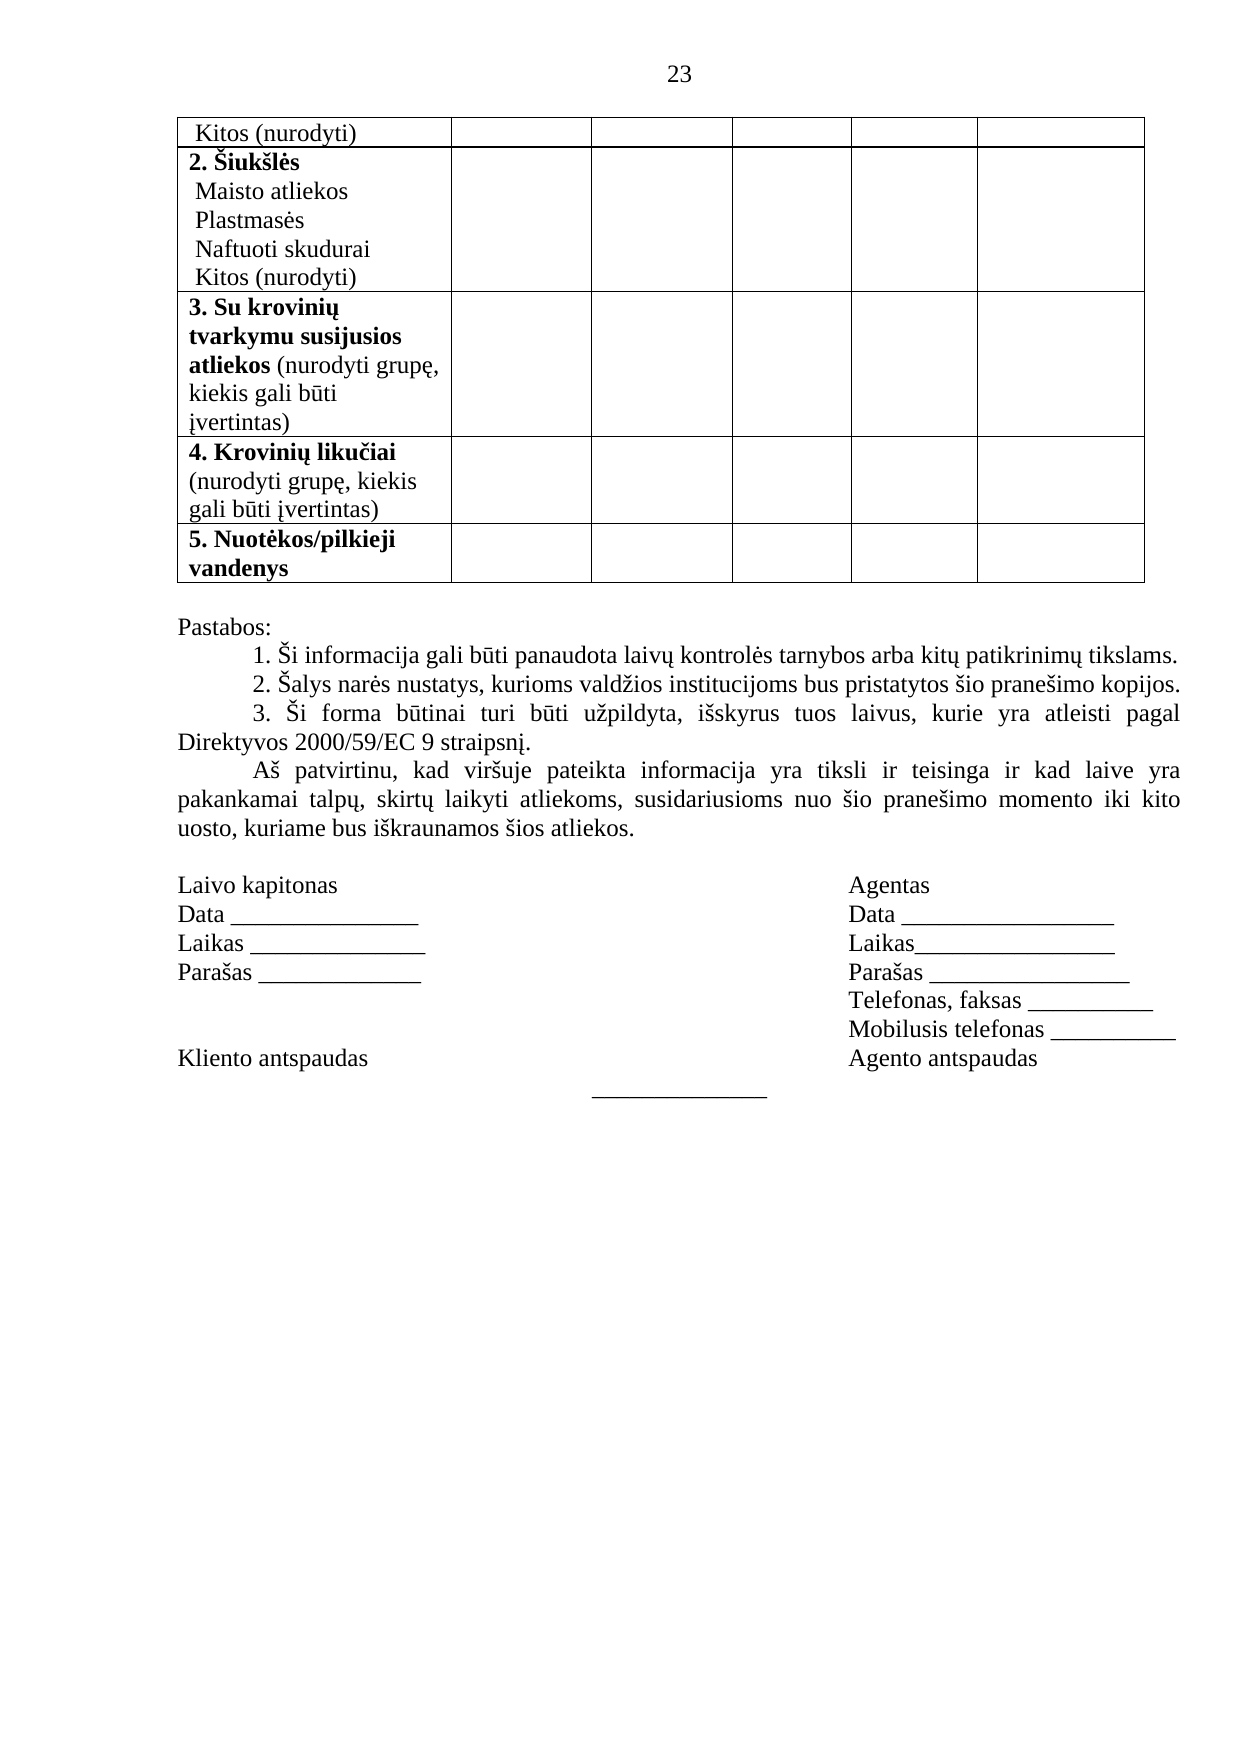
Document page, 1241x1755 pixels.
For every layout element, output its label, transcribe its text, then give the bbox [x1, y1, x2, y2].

text Kliento antspaudas Agento antspaudas [177, 1043, 1181, 1072]
text ______________ [177, 1072, 1181, 1100]
table_cell [852, 292, 977, 436]
table_cell 4. Krovinių likučiai (nurodyti grupę, kiekis gali būti įvertintas) [178, 437, 451, 523]
table_cell [852, 524, 977, 582]
table_cell [733, 437, 851, 523]
text Pastabos: [177, 612, 1181, 640]
table_cell [978, 524, 1144, 582]
text Telefonas, faksas __________ [177, 985, 1181, 1014]
text Laikas ______________ Laikas________________ [177, 928, 1181, 957]
table_cell [452, 148, 591, 291]
table_cell [452, 437, 591, 523]
text Mobilusis telefonas __________ [177, 1014, 1181, 1043]
table_cell [852, 148, 977, 291]
table_cell [733, 292, 851, 436]
table_cell 3. Su krovinių tvarkymu susijusios atliekos (nurodyti grupę, kiekis gali būti įvertintas) [178, 292, 451, 436]
table_cell [592, 118, 732, 146]
text Aš patvirtinu, kad viršuje pateikta informacija yra tiksli ir teisinga ir kad laive yra pakankamai talpų, skirtų laikyti atliekoms, susidariusioms nuo šio pranešimo momento iki kito uosto, kuriame bus iškraunamos šios atliekos. [177, 755, 1181, 842]
table_cell [592, 524, 732, 582]
table_cell 2. Šiukšlės Maisto atliekos Plastmasės Naftuoti skudurai Kitos (nurodyti) [178, 148, 451, 291]
table_cell [978, 292, 1144, 436]
text 1. Ši informacija gali būti panaudota laivų kontrolės tarnybos arba kitų patikrinimų tikslams. [177, 640, 1181, 669]
table_cell [852, 118, 977, 146]
table_cell [592, 148, 732, 291]
table_cell [592, 437, 732, 523]
table_cell [733, 118, 851, 146]
table_cell [978, 118, 1144, 146]
text Data _______________ Data _________________ [177, 899, 1181, 928]
text 2. Šalys narės nustatys, kurioms valdžios institucijoms bus pristatytos šio pranešimo kopijos. [177, 669, 1181, 698]
text 3. Ši forma būtinai turi būti užpildyta, išskyrus tuos laivus, kurie yra atleisti pagal Direktyvos 2000/59/EC 9 straipsnį. [177, 698, 1181, 755]
table_cell [452, 292, 591, 436]
table_cell 5. Nuotėkos/pilkieji vandenys [178, 524, 451, 582]
table_cell [592, 292, 732, 436]
text Laivo kapitonas Agentas [177, 870, 1181, 899]
table_cell [852, 437, 977, 523]
table_cell [452, 524, 591, 582]
text Parašas _____________ Parašas ________________ [177, 957, 1181, 985]
table_cell [733, 524, 851, 582]
table_cell [733, 148, 851, 291]
table_cell [978, 148, 1144, 291]
table_cell Kitos (nurodyti) [178, 118, 451, 146]
table_cell [452, 118, 591, 146]
table_cell [978, 437, 1144, 523]
